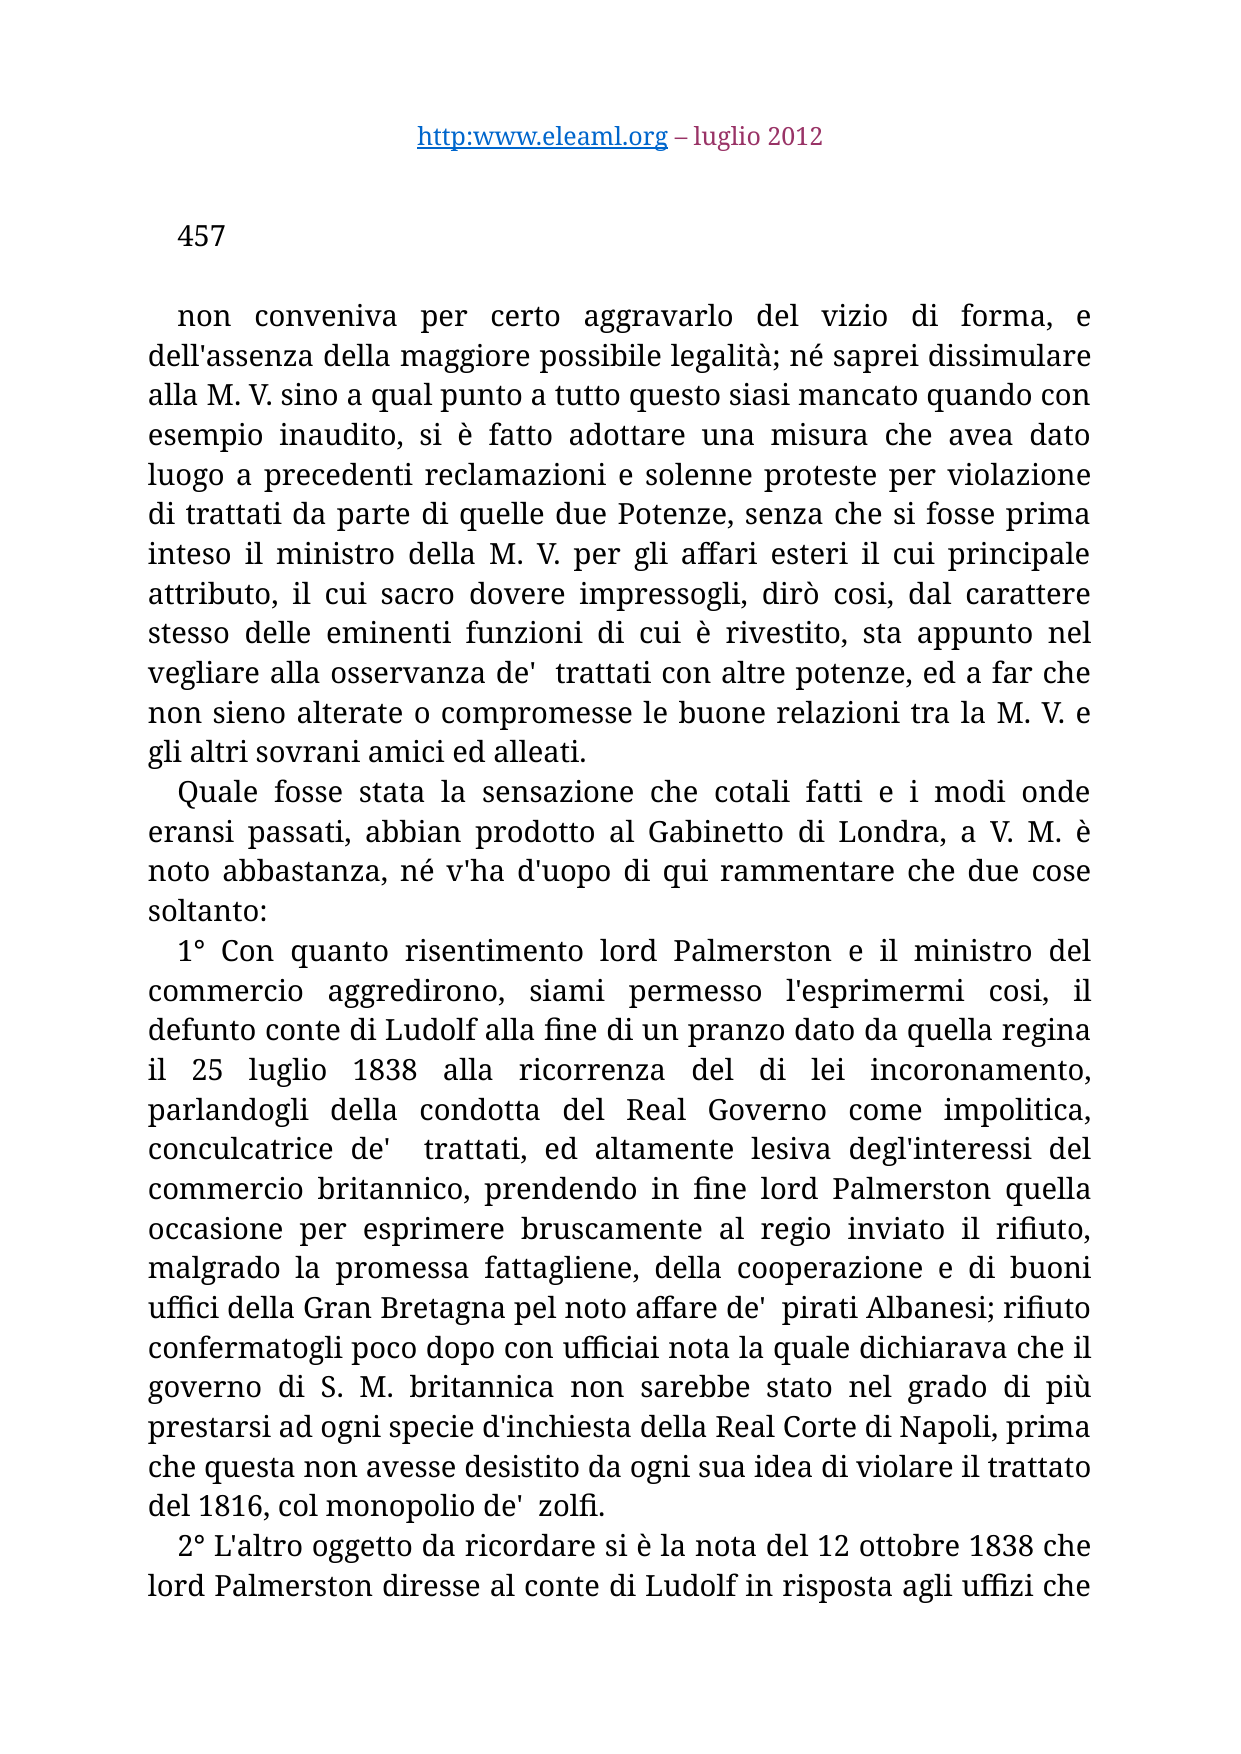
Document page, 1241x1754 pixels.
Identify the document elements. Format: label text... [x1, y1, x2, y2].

text 1° Con quanto risentimento lord Palmerston e il ministro del commercio aggredirono, siami permesso l'esprimermi cosi, il defunto conte di Ludolf alla fine di un pranzo dato da quella regina il 25 luglio 1838 alla ricorrenza del di lei incoronamento, parlandogli della condotta del Real Governo come impolitica, conculcatrice de' trattati, ed altamente lesiva degl'interessi del commercio britannico, prendendo in fine lord Palmerston quella occasione per esprimere bruscamente al regio inviato il rifiuto, malgrado la promessa fattagliene, della cooperazione e di buoni uffici della Gran Bretagna pel noto affare de' pirati Albanesi; rifiuto confermatogli poco dopo con ufficiai nota la quale dichiarava che il governo di S. M. britannica non sarebbe stato nel grado di più prestarsi ad ogni specie d'inchiesta della Real Corte di Napoli, prima che questa non avesse desistito da ogni sua idea di violare il trattato del 1816, col monopolio de' zolfi. [148, 930, 1093, 1525]
text non conveniva per certo aggravarlo del vizio di forma, e dell'assenza della maggiore possibile legalità; né saprei dissimulare alla M. V. sino a qual punto a tutto questo siasi mancato quando con esempio inaudito, si è fatto adottare una misura che avea dato luogo a precedenti reclamazioni e solenne proteste per violazione di trattati da parte di quelle due Potenze, senza che si fosse prima inteso il ministro della M. V. per gli affari esteri il cui principale attributo, il cui sacro dovere impressogli, dirò cosi, dal carattere stesso delle eminenti funzioni di cui è rivestito, sta appunto nel vegliare alla osservanza de' trattati con altre potenze, ed a far che non sieno alterate o compromesse le buone relazioni tra la M. V. e gli altri sovrani amici ed alleati. [148, 295, 1093, 771]
text 2° L'altro oggetto da ricordare si è la nota del 12 ottobre 1838 che lord Palmerston diresse al conte di Ludolf in risposta agli uffizi che [148, 1525, 1093, 1605]
text 457 [148, 216, 1093, 255]
text Quale fosse stata la sensazione che cotali fatti e i modi onde eransi passati, abbian prodotto al Gabinetto di Londra, a V. M. è noto abbastanza, né v'ha d'uopo di qui rammentare che due cose soltanto: [148, 771, 1093, 930]
